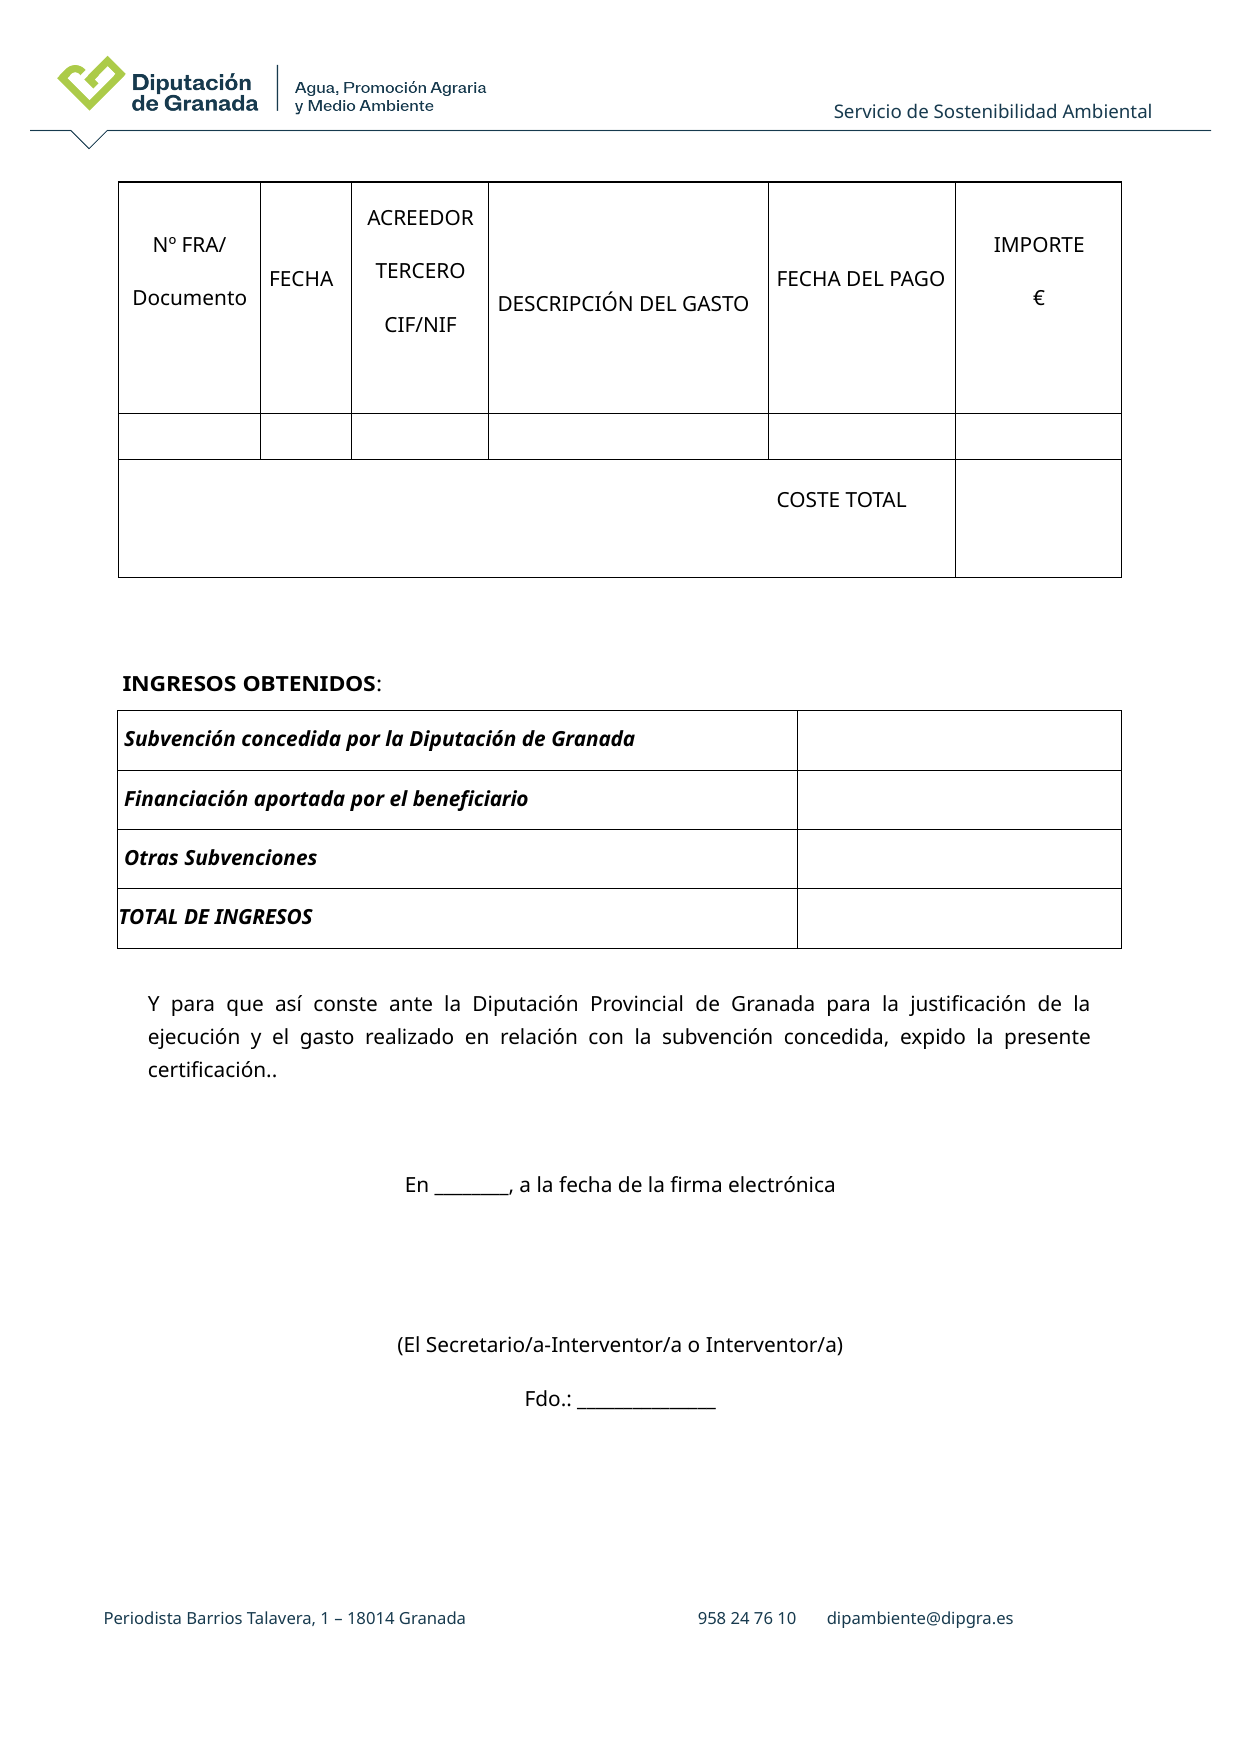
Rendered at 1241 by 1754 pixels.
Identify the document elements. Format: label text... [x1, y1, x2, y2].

table_cell [489, 460, 768, 577]
table_header FECHA DEL PAGO [769, 183, 955, 413]
table_cell [798, 889, 1121, 948]
table_cell Otras Subvenciones [118, 830, 797, 888]
table_cell [769, 414, 955, 459]
table_cell [352, 414, 488, 459]
table_cell [489, 414, 768, 459]
table_cell [352, 460, 489, 577]
table_cell TOTAL DE INGRESOS [118, 889, 797, 948]
text Fdo.: _______________ [148, 1384, 1092, 1412]
table_header [798, 711, 1121, 769]
table_header FECHA [261, 183, 351, 413]
table_cell [119, 460, 261, 577]
table_header Subvención concedida por la Diputación de Granada [118, 711, 797, 769]
text Y para que así conste ante la Diputación Provincial de Granada para la justificación de la ejecución y el gasto realizado en relación con la subvención concedida, expido la presente certificación.. [148, 989, 1092, 1083]
table_cell [261, 460, 352, 577]
table_cell Financiación aportada por el beneficiario [118, 771, 797, 829]
table_header ACREEDOR TERCERO CIF/NIF [352, 183, 488, 413]
table_header Nº FRA/ Documento [119, 183, 260, 413]
text (El Secretario/a-Interventor/a o Interventor/a) [148, 1330, 1092, 1359]
table_cell [798, 771, 1121, 829]
table_cell [956, 460, 1121, 577]
table_header IMPORTE € [956, 183, 1121, 413]
table_header DESCRIPCIÓN DEL GASTO [489, 183, 768, 413]
list INGRESOS OBTENIDOS: [122, 669, 1092, 698]
table_cell COSTE TOTAL [768, 460, 955, 577]
table_cell [798, 830, 1121, 888]
table_cell [119, 414, 260, 459]
text En ________, a la fecha de la firma electrónica [148, 1170, 1092, 1198]
table_cell [956, 414, 1121, 459]
table_cell [261, 414, 351, 459]
